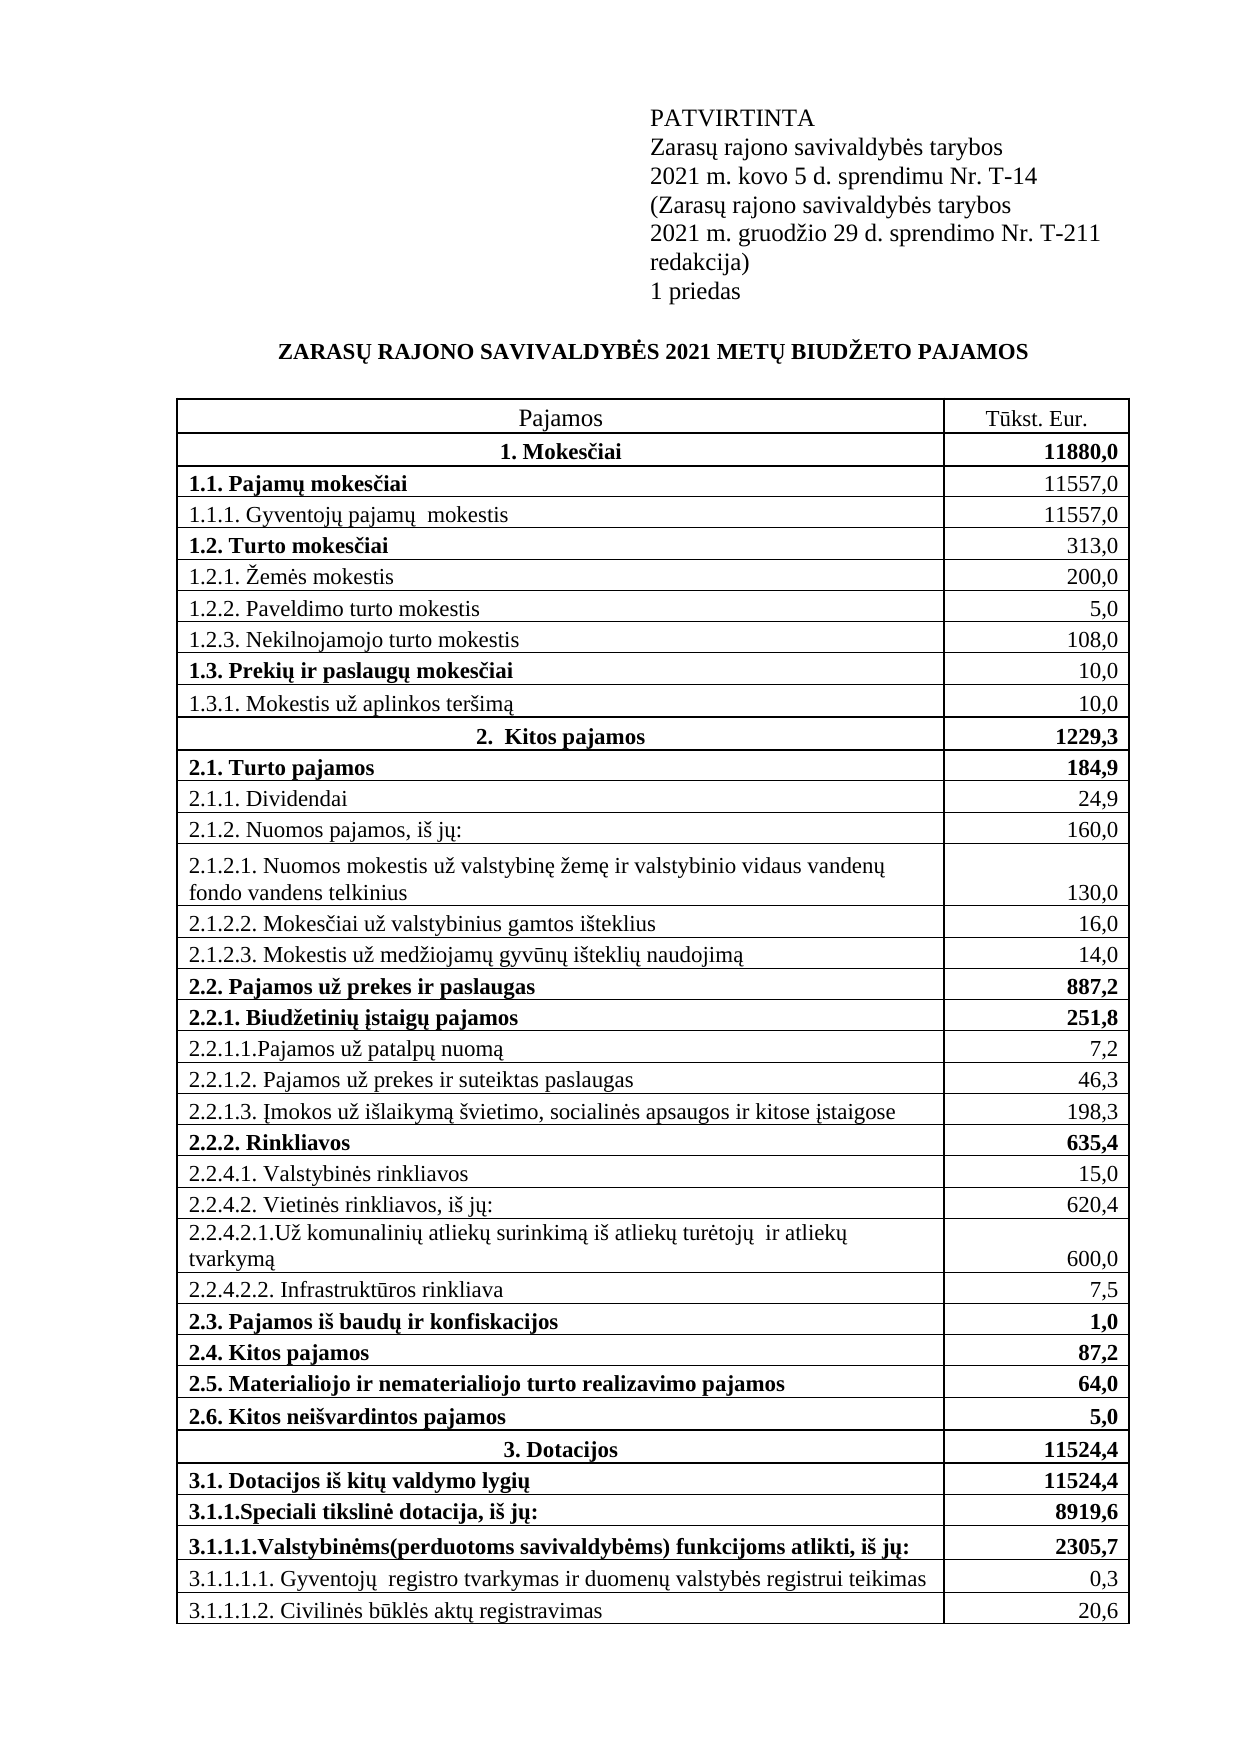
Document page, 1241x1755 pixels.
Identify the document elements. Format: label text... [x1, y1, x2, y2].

table_cell 2305,7 [945, 1526, 1128, 1559]
table_cell 7,2 [945, 1031, 1128, 1062]
table_cell 620,4 [945, 1188, 1128, 1218]
table_cell 2.2.4.2.2. Infrastruktūros rinkliava [178, 1273, 943, 1303]
table_cell Tūkst. Eur. [945, 400, 1128, 432]
table_cell 2.2.1.1.Pajamos už patalpų nuomą [178, 1031, 943, 1062]
table_cell 1,0 [945, 1304, 1128, 1334]
table_header ZARASŲ RAJONO SAVIVALDYBĖS 2021 METŲ BIUDŽETO PAJAMOS [177, 334, 1129, 365]
table_cell 11524,4 [945, 1431, 1128, 1462]
table_cell 2. Kitos pajamos [178, 718, 943, 749]
table_cell 7,5 [945, 1273, 1128, 1303]
table_cell 1.1. Pajamų mokesčiai [178, 467, 943, 496]
table_cell 2.2.1. Biudžetinių įstaigų pajamos [178, 1000, 943, 1030]
table_cell 200,0 [945, 560, 1128, 590]
table_cell 2.3. Pajamos iš baudų ir konfiskacijos [178, 1304, 943, 1334]
table_cell 2.6. Kitos neišvardintos pajamos [178, 1398, 943, 1429]
table_cell 2.2. Pajamos už prekes ir paslaugas [178, 969, 943, 999]
table_cell 2.2.1.3. Įmokos už išlaikymą švietimo, socialinės apsaugos ir kitose įstaigose [178, 1094, 943, 1124]
text 1 priedas [650, 276, 1169, 305]
table_cell 3.1.1.1.2. Civilinės būklės aktų registravimas [178, 1593, 943, 1623]
table_cell 1.2. Turto mokesčiai [178, 528, 943, 558]
table_cell 251,8 [945, 1000, 1128, 1030]
table_cell 24,9 [945, 781, 1128, 812]
table_cell 46,3 [945, 1063, 1128, 1093]
table_cell 14,0 [945, 938, 1128, 968]
table_cell 11524,4 [945, 1464, 1128, 1493]
table_cell 11880,0 [945, 434, 1128, 465]
table_cell 2.2.4.2. Vietinės rinkliavos, iš jų: [178, 1188, 943, 1218]
table_cell 5,0 [945, 1398, 1128, 1429]
table_cell 15,0 [945, 1156, 1128, 1187]
table_cell 3.1.1.1.1. Gyventojų registro tvarkymas ir duomenų valstybės registrui teikimas [178, 1560, 943, 1592]
table_cell 1. Mokesčiai [178, 434, 943, 465]
table_cell 130,0 [945, 844, 1128, 905]
table_cell 10,0 [945, 685, 1128, 716]
table_cell 600,0 [945, 1219, 1128, 1272]
table_cell [177, 365, 944, 397]
table_cell 2.1. Turto pajamos [178, 751, 943, 780]
table_cell 2.5. Materialiojo ir nematerialiojo turto realizavimo pajamos [178, 1366, 943, 1397]
table_cell 16,0 [945, 906, 1128, 937]
table_cell 2.2.1.2. Pajamos už prekes ir suteiktas paslaugas [178, 1063, 943, 1093]
table_cell 11557,0 [945, 467, 1128, 496]
table_cell [944, 365, 1129, 397]
table_cell 2.1.2.2. Mokesčiai už valstybinius gamtos išteklius [178, 906, 943, 937]
table_cell 3.1. Dotacijos iš kitų valdymo lygių [178, 1464, 943, 1493]
table_cell 198,3 [945, 1094, 1128, 1124]
table_cell 0,3 [945, 1560, 1128, 1592]
text PATVIRTINTA [650, 103, 1169, 132]
table_cell 2.2.4.1. Valstybinės rinkliavos [178, 1156, 943, 1187]
table_cell 2.1.2.1. Nuomos mokestis už valstybinę žemę ir valstybinio vidaus vandenų fondo vandens telkinius [178, 844, 943, 905]
table_cell 1.3.1. Mokestis už aplinkos teršimą [178, 685, 943, 716]
table_cell 64,0 [945, 1366, 1128, 1397]
table_cell 2.2.4.2.1.Už komunalinių atliekų surinkimą iš atliekų turėtojų ir atliekų tvarkymą [178, 1219, 943, 1272]
text Zarasų rajono savivaldybės tarybos [650, 132, 1169, 161]
text redakcija) [650, 247, 1169, 276]
table_cell 1229,3 [945, 718, 1128, 749]
table_cell 160,0 [945, 813, 1128, 843]
table_cell 5,0 [945, 591, 1128, 621]
table_cell 1.3. Prekių ir paslaugų mokesčiai [178, 653, 943, 683]
table_cell 313,0 [945, 528, 1128, 558]
table_cell 3.1.1.Speciali tikslinė dotacija, iš jų: [178, 1495, 943, 1525]
table_cell 2.1.1. Dividendai [178, 781, 943, 812]
table_cell 108,0 [945, 622, 1128, 652]
table_cell 2.4. Kitos pajamos [178, 1335, 943, 1365]
table_cell 8919,6 [945, 1495, 1128, 1525]
text 2021 m. kovo 5 d. sprendimu Nr. T-14 [650, 161, 1169, 190]
table_cell 2.2.2. Rinkliavos [178, 1125, 943, 1155]
table_cell 11557,0 [945, 497, 1128, 527]
table_cell Pajamos [178, 400, 943, 432]
table_cell 87,2 [945, 1335, 1128, 1365]
table_cell 635,4 [945, 1125, 1128, 1155]
table_cell 1.1.1. Gyventojų pajamų mokestis [178, 497, 943, 527]
table_cell 1.2.3. Nekilnojamojo turto mokestis [178, 622, 943, 652]
text 2021 m. gruodžio 29 d. sprendimo Nr. T-211 [650, 218, 1169, 247]
table_cell 1.2.1. Žemės mokestis [178, 560, 943, 590]
table_cell 2.1.2.3. Mokestis už medžiojamų gyvūnų išteklių naudojimą [178, 938, 943, 968]
table_cell 10,0 [945, 653, 1128, 683]
table_cell 1.2.2. Paveldimo turto mokestis [178, 591, 943, 621]
table_cell 2.1.2. Nuomos pajamos, iš jų: [178, 813, 943, 843]
table_cell 3.1.1.1.Valstybinėms(perduotoms savivaldybėms) funkcijoms atlikti, iš jų: [178, 1526, 943, 1559]
table_cell 20,6 [945, 1593, 1128, 1623]
table_cell 3. Dotacijos [178, 1431, 943, 1462]
text (Zarasų rajono savivaldybės tarybos [650, 190, 1169, 218]
table_cell 184,9 [945, 751, 1128, 780]
table_cell 887,2 [945, 969, 1128, 999]
